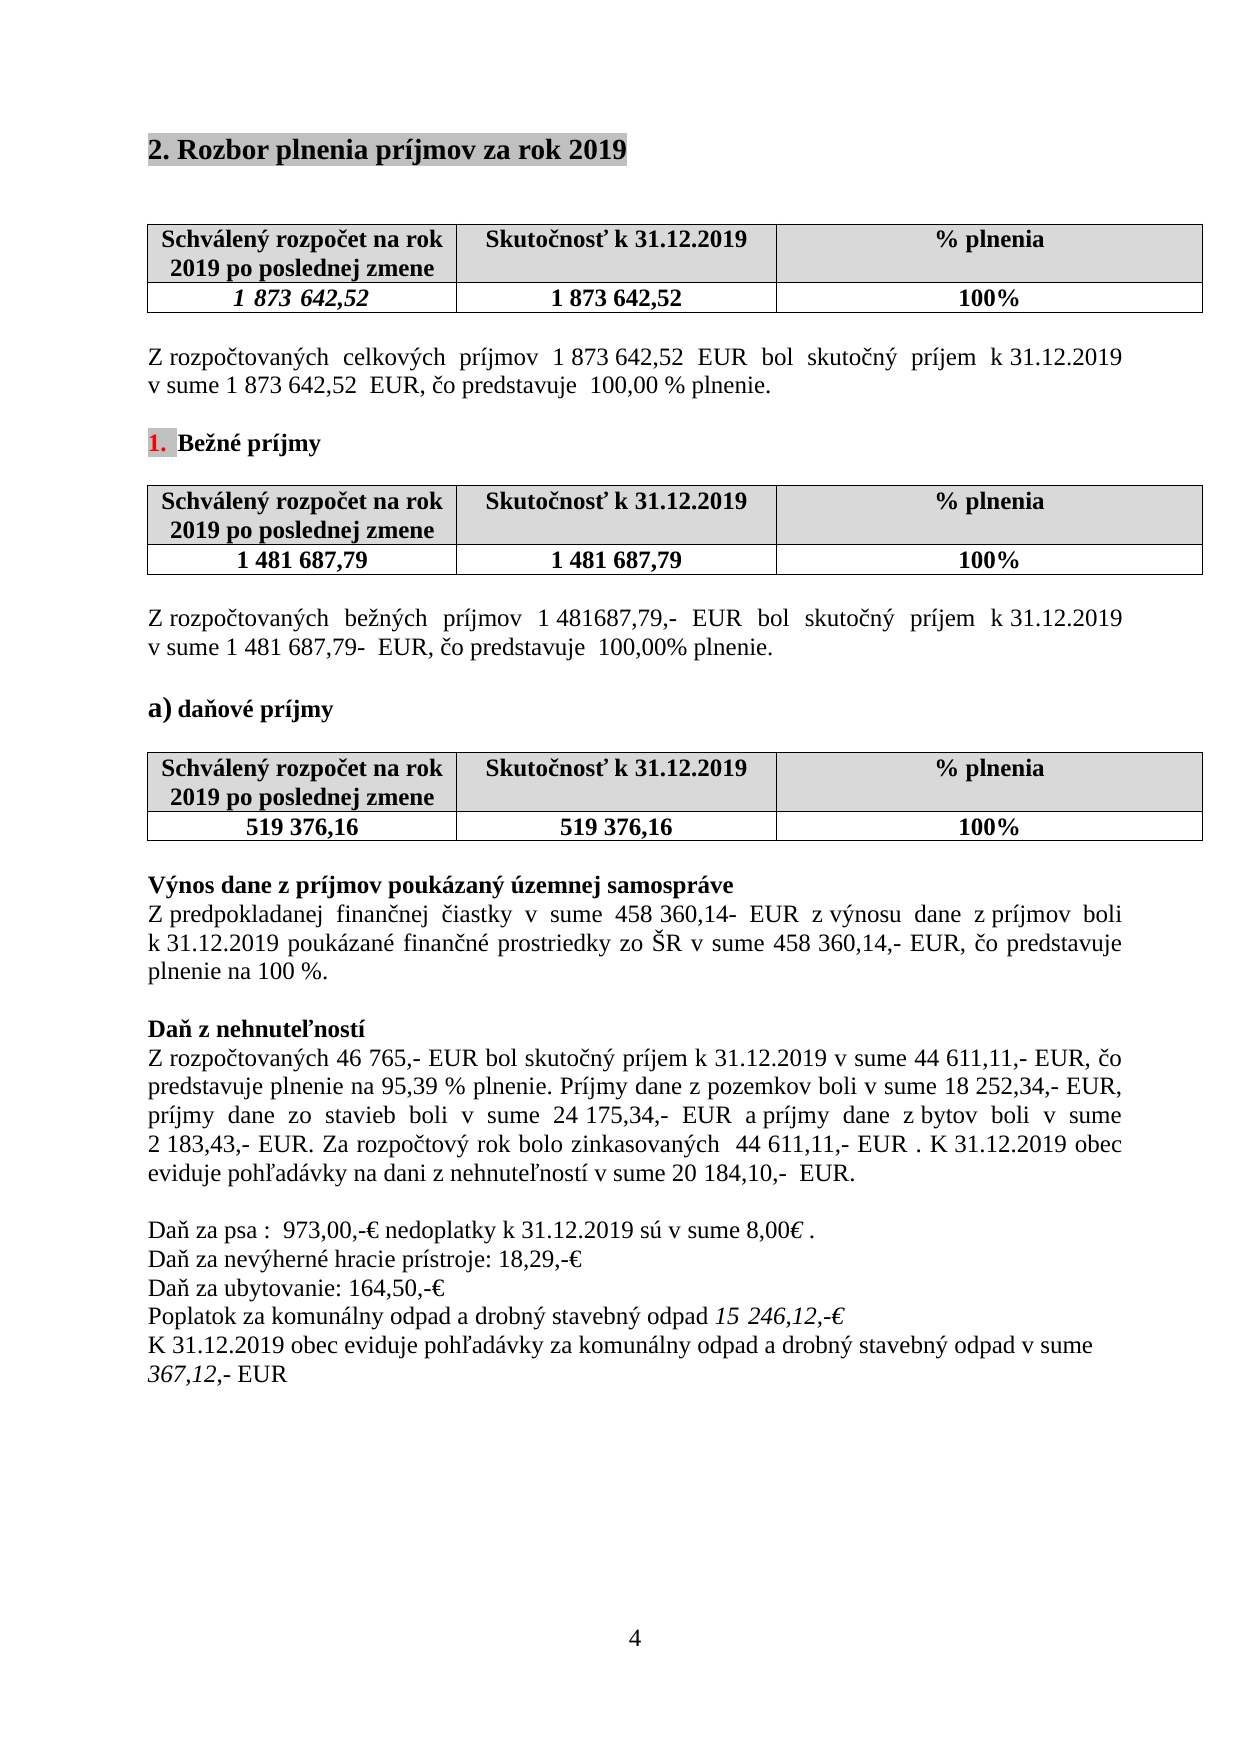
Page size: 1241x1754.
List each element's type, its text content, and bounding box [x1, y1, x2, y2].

text Daň z nehnuteľností [148, 1014, 1122, 1043]
text 367,12,- EUR [148, 1359, 1122, 1388]
table_cell 519 376,16 [148, 812, 456, 840]
text Z rozpočtovaných bežných príjmov 1 481687,79,- EUR bol skutočný príjem k 31.12.2019 v sume 1 481 687,79- EUR, čo predstavuje 100,00% plnenie. [148, 603, 1122, 661]
table_cell 100% [777, 283, 1202, 312]
text Daň za psa : 973,00,-€ nedoplatky k 31.12.2019 sú v sume 8,00€ . [148, 1215, 1122, 1244]
table_cell 100% [777, 812, 1202, 840]
list daňové príjmy [148, 690, 1122, 723]
table_header % plnenia [777, 753, 1202, 811]
table_header Skutočnosť k 31.12.2019 [457, 225, 776, 282]
text 2. Rozbor plnenia príjmov za rok 2019 [148, 132, 1122, 166]
table_cell 1 873 642,52 [457, 283, 776, 312]
list Bežné príjmy [177, 428, 1122, 457]
table_header % plnenia [777, 225, 1202, 282]
text Daň za ubytovanie: 164,50,-€ [148, 1273, 1122, 1301]
table_header Schválený rozpočet na rok 2019 po poslednej zmene [148, 486, 456, 544]
table_cell 1 873 642,52 [148, 283, 456, 312]
table_cell 1 481 687,79 [148, 545, 456, 574]
table_header Schválený rozpočet na rok 2019 po poslednej zmene [148, 225, 456, 282]
text Z rozpočtovaných celkových príjmov 1 873 642,52 EUR bol skutočný príjem k 31.12.2019 v sume 1 873 642,52 EUR, čo predstavuje 100,00 % plnenie. [148, 342, 1122, 399]
text Z rozpočtovaných 46 765,- EUR bol skutočný príjem k 31.12.2019 v sume 44 611,11,- EUR, čo predstavuje plnenie na 95,39 % plnenie. Príjmy dane z pozemkov boli v sume 18 252,34,- EUR, príjmy dane zo stavieb boli v sume 24 175,34,- EUR a príjmy dane z bytov boli v sume 2 183,43,- EUR. Za rozpočtový rok bolo zinkasovaných 44 611,11,- EUR . K 31.12.2019 obec eviduje pohľadávky na dani z nehnuteľností v sume 20 184,10,- EUR. [148, 1043, 1122, 1186]
table_header Skutočnosť k 31.12.2019 [457, 753, 776, 811]
text Z predpokladanej finančnej čiastky v sume 458 360,14- EUR z výnosu dane z príjmov boli k 31.12.2019 poukázané finančné prostriedky zo ŠR v sume 458 360,14,- EUR, čo predstavuje plnenie na 100 %. [148, 899, 1122, 985]
text Výnos dane z príjmov poukázaný územnej samospráve [148, 870, 1122, 899]
table_cell 100% [777, 545, 1202, 574]
text Daň za nevýherné hracie prístroje: 18,29,-€ [148, 1244, 1122, 1273]
text K 31.12.2019 obec eviduje pohľadávky za komunálny odpad a drobný stavebný odpad v sume [148, 1330, 1122, 1359]
table_cell 1 481 687,79 [457, 545, 776, 574]
table_cell 519 376,16 [457, 812, 776, 840]
table_header Skutočnosť k 31.12.2019 [457, 486, 776, 544]
table_header % plnenia [777, 486, 1202, 544]
text Poplatok za komunálny odpad a drobný stavebný odpad 15 246,12,-€ [148, 1301, 1122, 1330]
table_header Schválený rozpočet na rok 2019 po poslednej zmene [148, 753, 456, 811]
